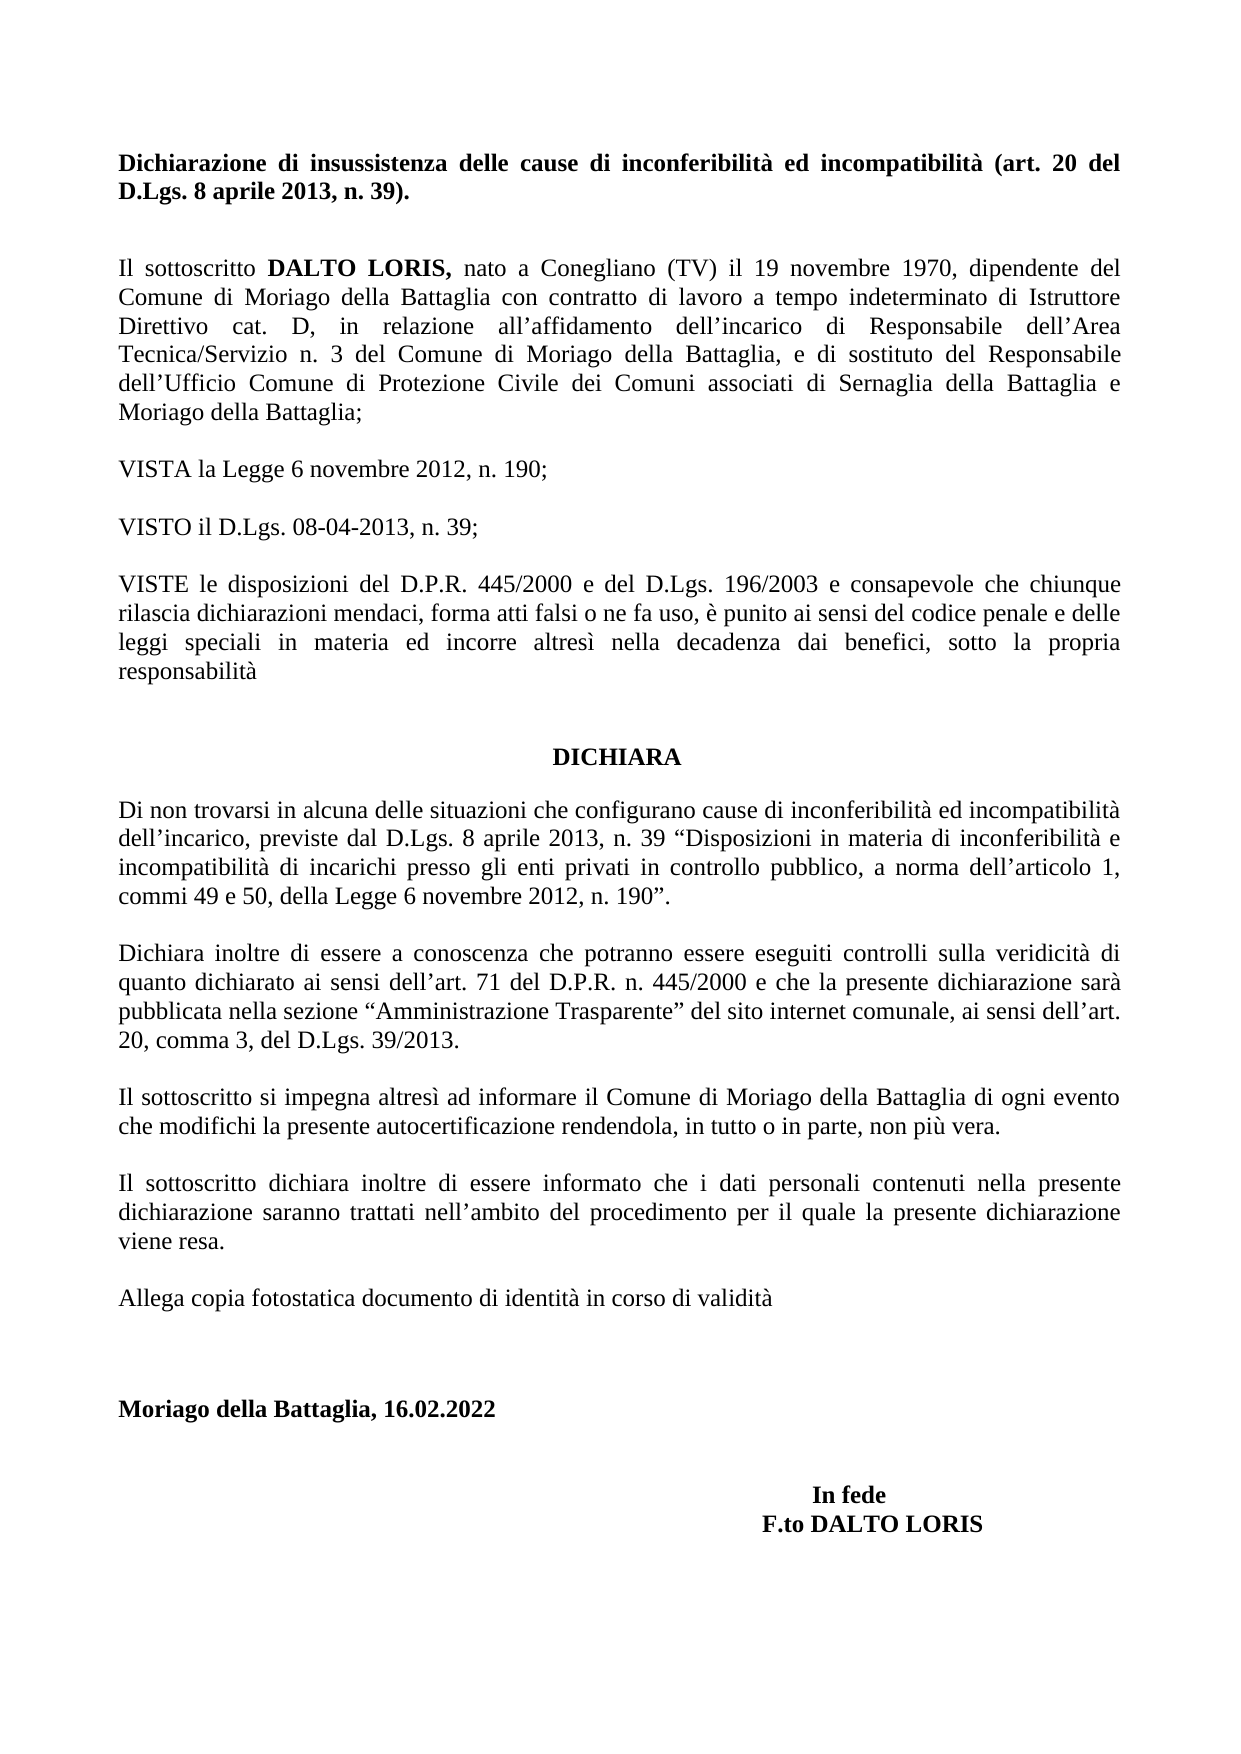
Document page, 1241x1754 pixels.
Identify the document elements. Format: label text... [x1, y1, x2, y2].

text In fede [118, 1480, 1122, 1509]
text VISTO il D.Lgs. 08-04-2013, n. 39; [118, 512, 1122, 541]
text Allega copia fotostatica documento di identità in corso di validità [118, 1283, 1122, 1312]
text Il sottoscritto si impegna altresì ad informare il Comune di Moriago della Battaglia di ogni evento che modifichi la presente autocertificazione rendendola, in tutto o in parte, non più vera. [118, 1082, 1122, 1140]
text Il sottoscritto dichiara inoltre di essere informato che i dati personali contenuti nella presente dichiarazione saranno trattati nell’ambito del procedimento per il quale la presente dichiarazione viene resa. [118, 1168, 1122, 1255]
text VISTA la Legge 6 novembre 2012, n. 190; [118, 454, 1122, 483]
text VISTE le disposizioni del D.P.R. 445/2000 e del D.Lgs. 196/2003 e consapevole che chiunque rilascia dichiarazioni mendaci, forma atti falsi o ne fa uso, è punito ai sensi del codice penale e delle leggi speciali in materia ed incorre altresì nella decadenza dai benefici, sotto la propria responsabilità [118, 569, 1122, 684]
text Dichiarazione di insussistenza delle cause di inconferibilità ed incompatibilità (art. 20 del D.Lgs. 8 aprile 2013, n. 39). [118, 148, 1122, 205]
text Dichiara inoltre di essere a conoscenza che potranno essere eseguiti controlli sulla veridicità di quanto dichiarato ai sensi dell’art. 71 del D.P.R. n. 445/2000 e che la presente dichiarazione sarà pubblicata nella sezione “Amministrazione Trasparente” del sito internet comunale, ai sensi dell’art. 20, comma 3, del D.Lgs. 39/2013. [118, 938, 1122, 1053]
text Il sottoscritto DALTO LORIS, nato a Conegliano (TV) il 19 novembre 1970, dipendente del Comune di Moriago della Battaglia con contratto di lavoro a tempo indeterminato di Istruttore Direttivo cat. D, in relazione all’affidamento dell’incarico di Responsabile dell’Area Tecnica/Servizio n. 3 del Comune di Moriago della Battaglia, e di sostituto del Responsabile dell’Ufficio Comune di Protezione Civile dei Comuni associati di Sernaglia della Battaglia e Moriago della Battaglia; [118, 253, 1122, 426]
text Di non trovarsi in alcuna delle situazioni che configurano cause di inconferibilità ed incompatibilità dell’incarico, previste dal D.Lgs. 8 aprile 2013, n. 39 “Disposizioni in materia di inconferibilità e incompatibilità di incarichi presso gli enti privati in controllo pubblico, a norma dell’articolo 1, commi 49 e 50, della Legge 6 novembre 2012, n. 190”. [118, 795, 1122, 910]
text DICHIARA [118, 742, 1122, 771]
text F.to DALTO LORIS [118, 1509, 1122, 1538]
text Moriago della Battaglia, 16.02.2022 [118, 1394, 1122, 1423]
